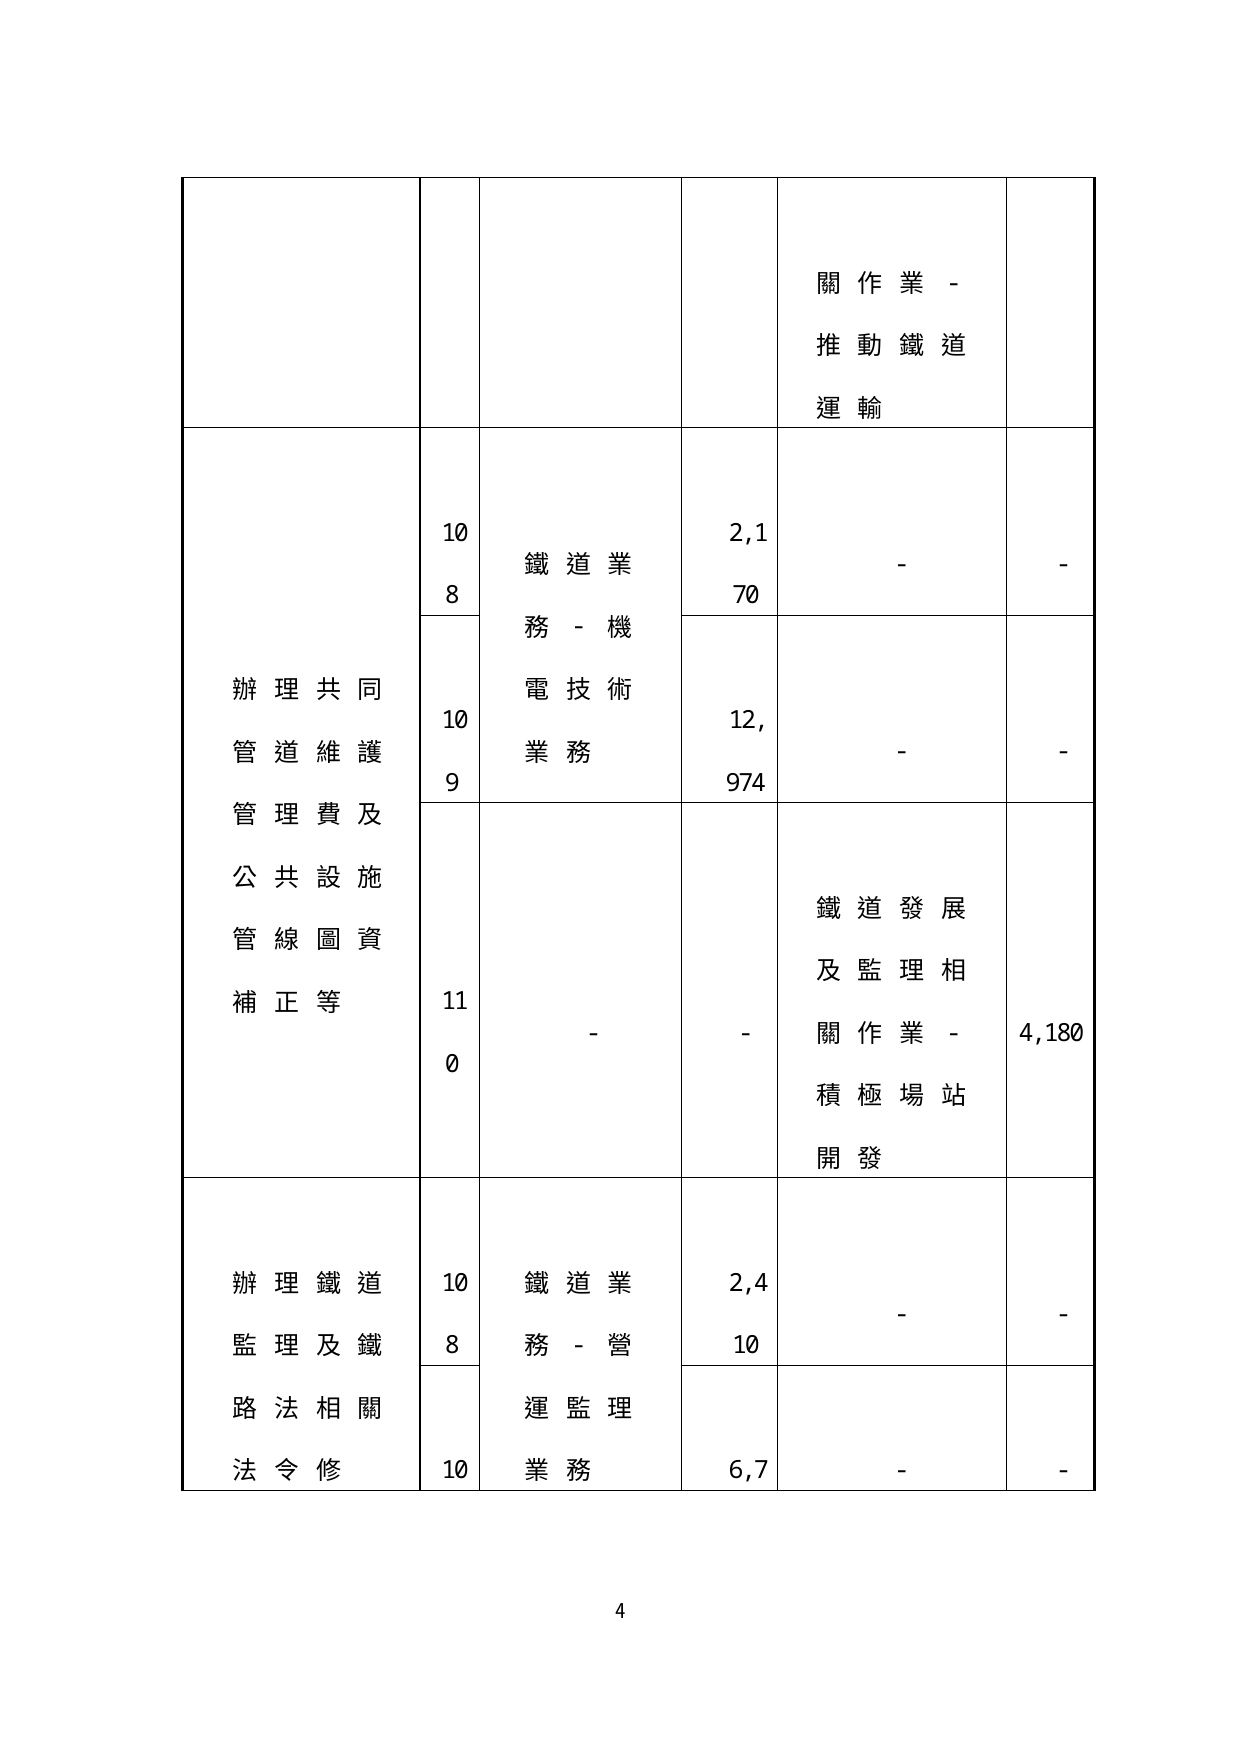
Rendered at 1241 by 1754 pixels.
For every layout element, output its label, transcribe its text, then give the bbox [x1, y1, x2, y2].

table_cell 辦理共同管道維護管理費及公共設施管線圖資補正等 [184, 428, 419, 1177]
table_cell 2,170 [682, 428, 777, 615]
table_cell - [1007, 1178, 1093, 1365]
table_cell 6,7 [682, 1366, 777, 1490]
table_cell [184, 178, 419, 427]
table_cell 12,974 [682, 616, 777, 802]
table_cell 110 [421, 803, 479, 1177]
table_cell 108 [421, 1178, 479, 1365]
table_cell 辦理鐵道監理及鐵路法相關法令修正、鐵路法裁罰行政訴訟案及鐵道營運監理年度財務查核等 [184, 1178, 419, 1490]
table_cell - [1007, 1366, 1093, 1490]
table_cell 鐵道業務-機電技術業務 [480, 428, 681, 802]
table_cell 109 [421, 616, 479, 802]
table_cell - [1007, 616, 1093, 802]
table_cell 鐵道發展及監理相關作業-積極場站開發 [778, 803, 1006, 1177]
table_cell 鐵道業務-營運監理業務 [480, 1178, 681, 1490]
table_cell - [682, 178, 777, 427]
table_cell - [682, 803, 777, 1177]
table_cell 10 [421, 1366, 479, 1490]
table_cell - [778, 616, 1006, 802]
table_cell [421, 178, 479, 427]
table_cell - [480, 803, 681, 1177]
table_cell [1007, 178, 1093, 427]
table_cell 108 [421, 428, 479, 615]
table_cell - [778, 1178, 1006, 1365]
table_cell - [778, 1366, 1006, 1490]
table_cell 4,180 [1007, 803, 1093, 1177]
table_cell 2,410 [682, 1178, 777, 1365]
table_cell - [480, 178, 681, 427]
table_cell 關作業-推動鐵道運輸 [778, 178, 1006, 427]
table_cell - [1007, 428, 1093, 615]
table_cell - [778, 428, 1006, 615]
